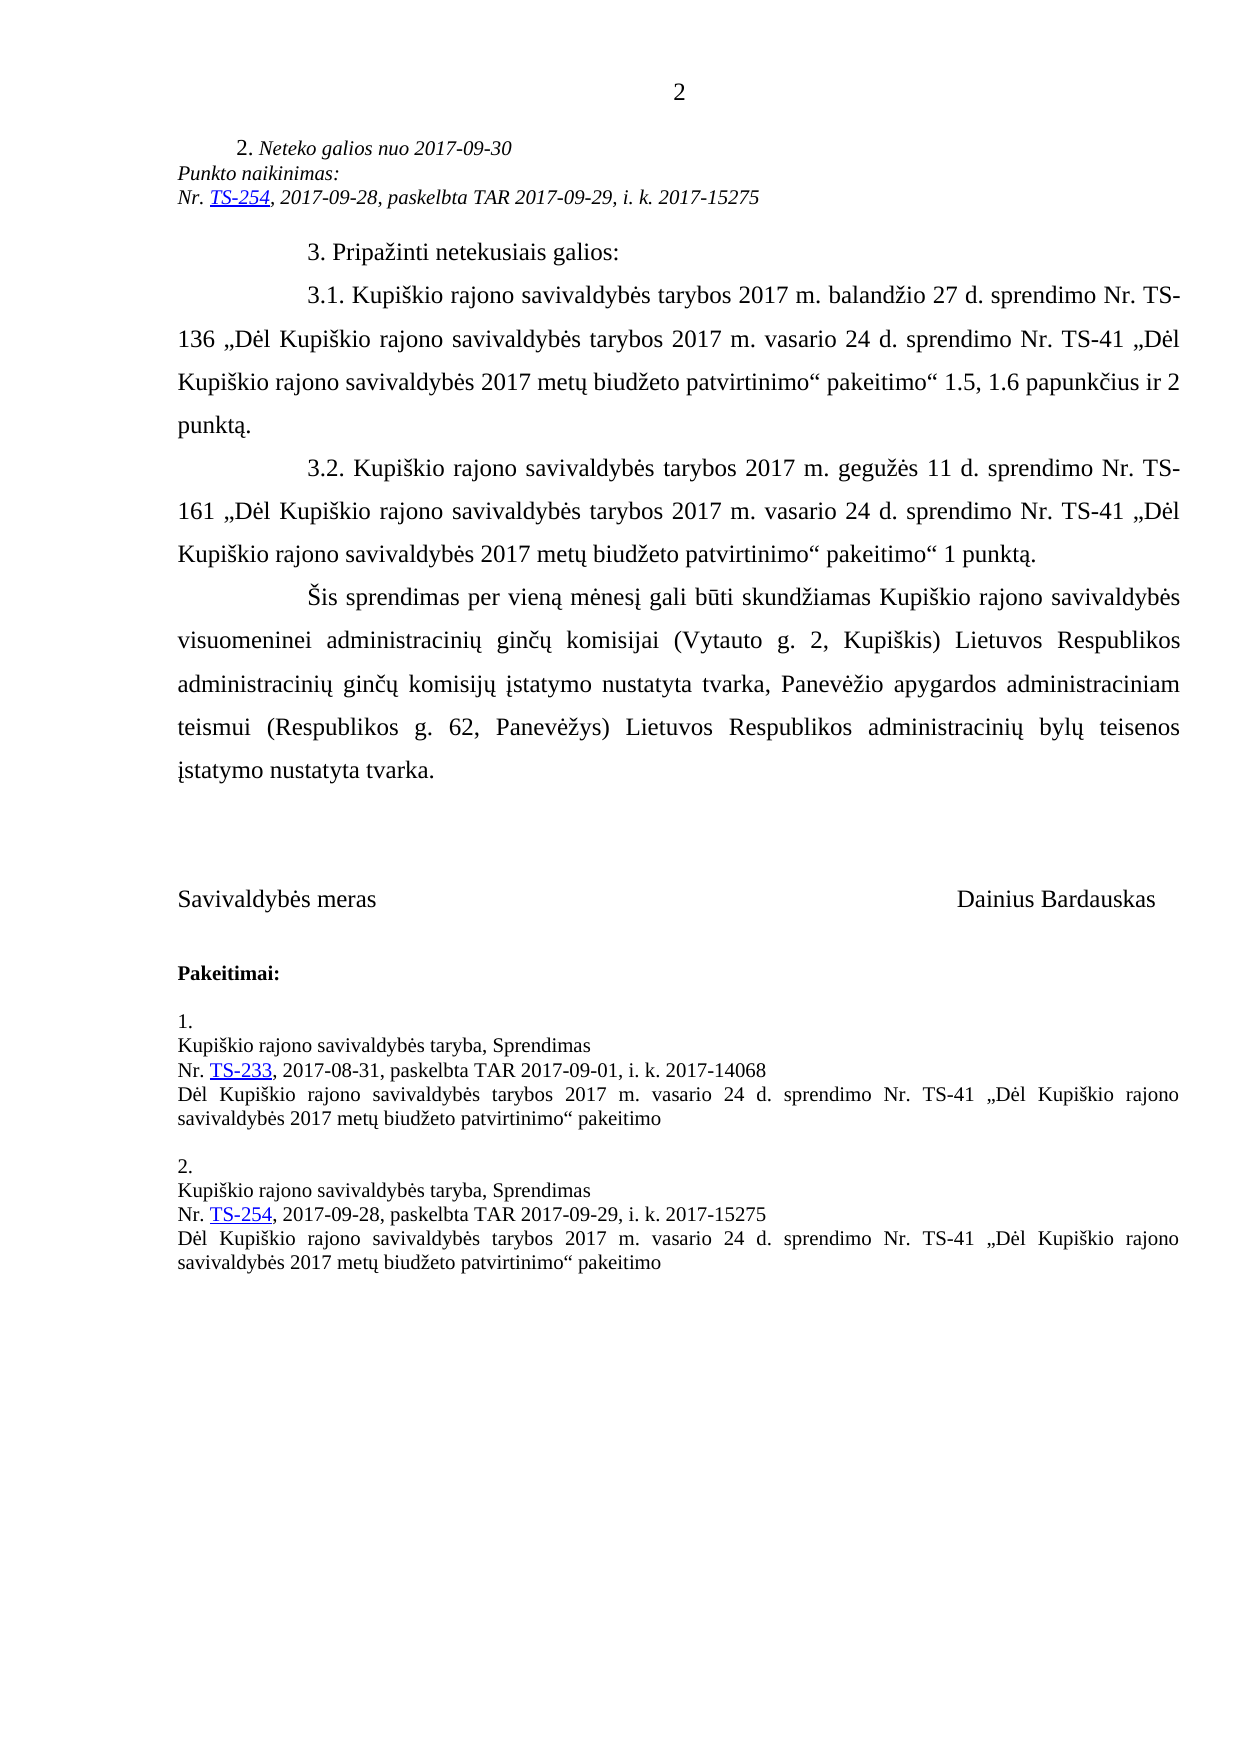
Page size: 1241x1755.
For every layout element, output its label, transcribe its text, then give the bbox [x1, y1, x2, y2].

text Pakeitimai: [177, 961, 1181, 985]
text Kupiškio rajono savivaldybės taryba, Sprendimas [177, 1033, 1181, 1057]
text Dėl Kupiškio rajono savivaldybės tarybos 2017 m. vasario 24 d. sprendimo Nr. TS-41 „Dėl Kupiškio rajono savivaldybės 2017 metų biudžeto patvirtinimo“ pakeitimo [177, 1082, 1181, 1130]
text 2. [177, 1154, 1181, 1178]
text 3. Pripažinti netekusiais galios: [177, 237, 1181, 266]
text Nr. TS-254, 2017-09-28, paskelbta TAR 2017-09-29, i. k. 2017-15275 [177, 1202, 1181, 1226]
text Kupiškio rajono savivaldybės taryba, Sprendimas [177, 1178, 1181, 1202]
text 1. [177, 1009, 1181, 1033]
text 3.2. Kupiškio rajono savivaldybės tarybos 2017 m. gegužės 11 d. sprendimo Nr. TS-161 „Dėl Kupiškio rajono savivaldybės tarybos 2017 m. vasario 24 d. sprendimo Nr. TS-41 „Dėl Kupiškio rajono savivaldybės 2017 metų biudžeto patvirtinimo“ pakeitimo“ 1 punktą. [177, 453, 1181, 568]
text Savivaldybės meras Dainius Bardauskas [177, 884, 1181, 913]
text Nr. TS-254, 2017-09-28, paskelbta TAR 2017-09-29, i. k. 2017-15275 [177, 185, 1181, 209]
text 3.1. Kupiškio rajono savivaldybės tarybos 2017 m. balandžio 27 d. sprendimo Nr. TS-136 „Dėl Kupiškio rajono savivaldybės tarybos 2017 m. vasario 24 d. sprendimo Nr. TS-41 „Dėl Kupiškio rajono savivaldybės 2017 metų biudžeto patvirtinimo“ pakeitimo“ 1.5, 1.6 papunkčius ir 2 punktą. [177, 281, 1181, 439]
text Dėl Kupiškio rajono savivaldybės tarybos 2017 m. vasario 24 d. sprendimo Nr. TS-41 „Dėl Kupiškio rajono savivaldybės 2017 metų biudžeto patvirtinimo“ pakeitimo [177, 1226, 1181, 1274]
text 2. Neteko galios nuo 2017-09-30 [177, 134, 1181, 161]
text Nr. TS-233, 2017-08-31, paskelbta TAR 2017-09-01, i. k. 2017-14068 [177, 1057, 1181, 1082]
text Šis sprendimas per vieną mėnesį gali būti skundžiamas Kupiškio rajono savivaldybės visuomeninei administracinių ginčų komisijai (Vytauto g. 2, Kupiškis) Lietuvos Respublikos administracinių ginčų komisijų įstatymo nustatyta tvarka, Panevėžio apygardos administraciniam teismui (Respublikos g. 62, Panevėžys) Lietuvos Respublikos administracinių bylų teisenos įstatymo nustatyta tvarka. [177, 582, 1181, 784]
text Punkto naikinimas: [177, 161, 1181, 185]
